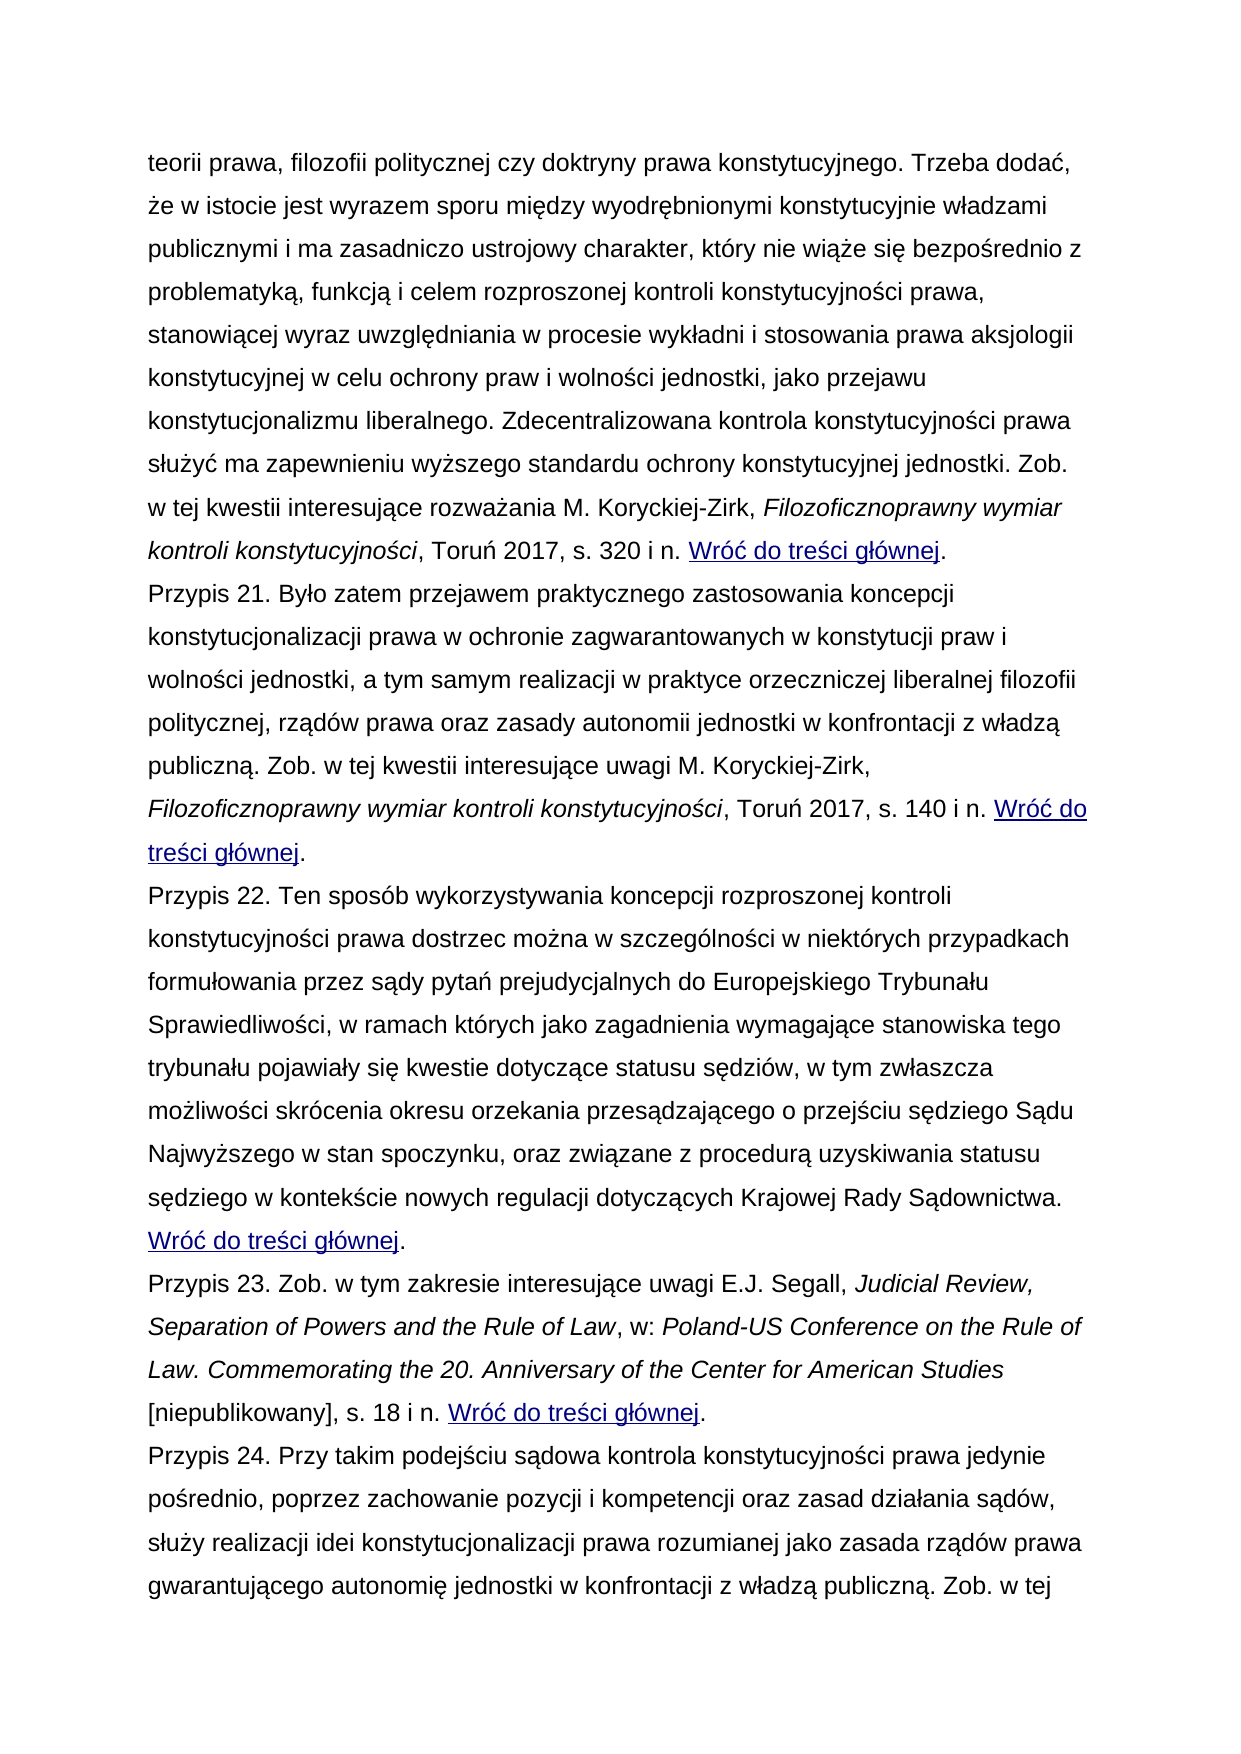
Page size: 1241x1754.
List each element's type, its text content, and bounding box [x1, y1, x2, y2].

text Przypis 24. Przy takim podejściu sądowa kontrola konstytucyjności prawa jedynie pośrednio, poprzez zachowanie pozycji i kompetencji oraz zasad działania sądów, służy realizacji idei konstytucjonalizacji prawa rozumianej jako zasada rządów prawa gwarantującego autonomię jednostki w konfrontacji z władzą publiczną. Zob. w tej [148, 1441, 1093, 1599]
text Przypis 21. Było zatem przejawem praktycznego zastosowania koncepcji konstytucjonalizacji prawa w ochronie zagwarantowanych w konstytucji praw i wolności jednostki, a tym samym realizacji w praktyce orzeczniczej liberalnej filozofii politycznej, rządów prawa oraz zasady autonomii jednostki w konfrontacji z władzą publiczną. Zob. w tej kwestii interesujące uwagi M. Koryckiej-Zirk, Filozoficznoprawny wymiar kontroli konstytucyjności, Toruń 2017, s. 140 i n. Wróć do treści głównej. [148, 579, 1093, 866]
text Przypis 22. Ten sposób wykorzystywania koncepcji rozproszonej kontroli konstytucyjności prawa dostrzec można w szczególności w niektórych przypadkach formułowania przez sądy pytań prejudycjalnych do Europejskiego Trybunału Sprawiedliwości, w ramach których jako zagadnienia wymagające stanowiska tego trybunału pojawiały się kwestie dotyczące statusu sędziów, w tym zwłaszcza możliwości skrócenia okresu orzekania przesądzającego o przejściu sędziego Sądu Najwyższego w stan spoczynku, oraz związane z procedurą uzyskiwania statusu sędziego w kontekście nowych regulacji dotyczących Krajowej Rady Sądownictwa. Wróć do treści głównej. [148, 881, 1093, 1254]
text Przypis 23. Zob. w tym zakresie interesujące uwagi E.J. Segall, Judicial Review, Separation of Powers and the Rule of Law, w: Poland-US Conference on the Rule of Law. Commemorating the 20. Anniversary of the Center for American Studies [niepublikowany], s. 18 i n. Wróć do treści głównej. [148, 1269, 1093, 1427]
text teorii prawa, filozofii politycznej czy doktryny prawa konstytucyjnego. Trzeba dodać, że w istocie jest wyrazem sporu między wyodrębnionymi konstytucyjnie władzami publicznymi i ma zasadniczo ustrojowy charakter, który nie wiąże się bezpośrednio z problematyką, funkcją i celem rozproszonej kontroli konstytucyjności prawa, stanowiącej wyraz uwzględniania w procesie wykładni i stosowania prawa aksjologii konstytucyjnej w celu ochrony praw i wolności jednostki, jako przejawu konstytucjonalizmu liberalnego. Zdecentralizowana kontrola konstytucyjności prawa służyć ma zapewnieniu wyższego standardu ochrony konstytucyjnej jednostki. Zob. w tej kwestii interesujące rozważania M. Koryckiej-Zirk, Filozoficznoprawny wymiar kontroli konstytucyjności, Toruń 2017, s. 320 i n. Wróć do treści głównej. [148, 148, 1093, 564]
